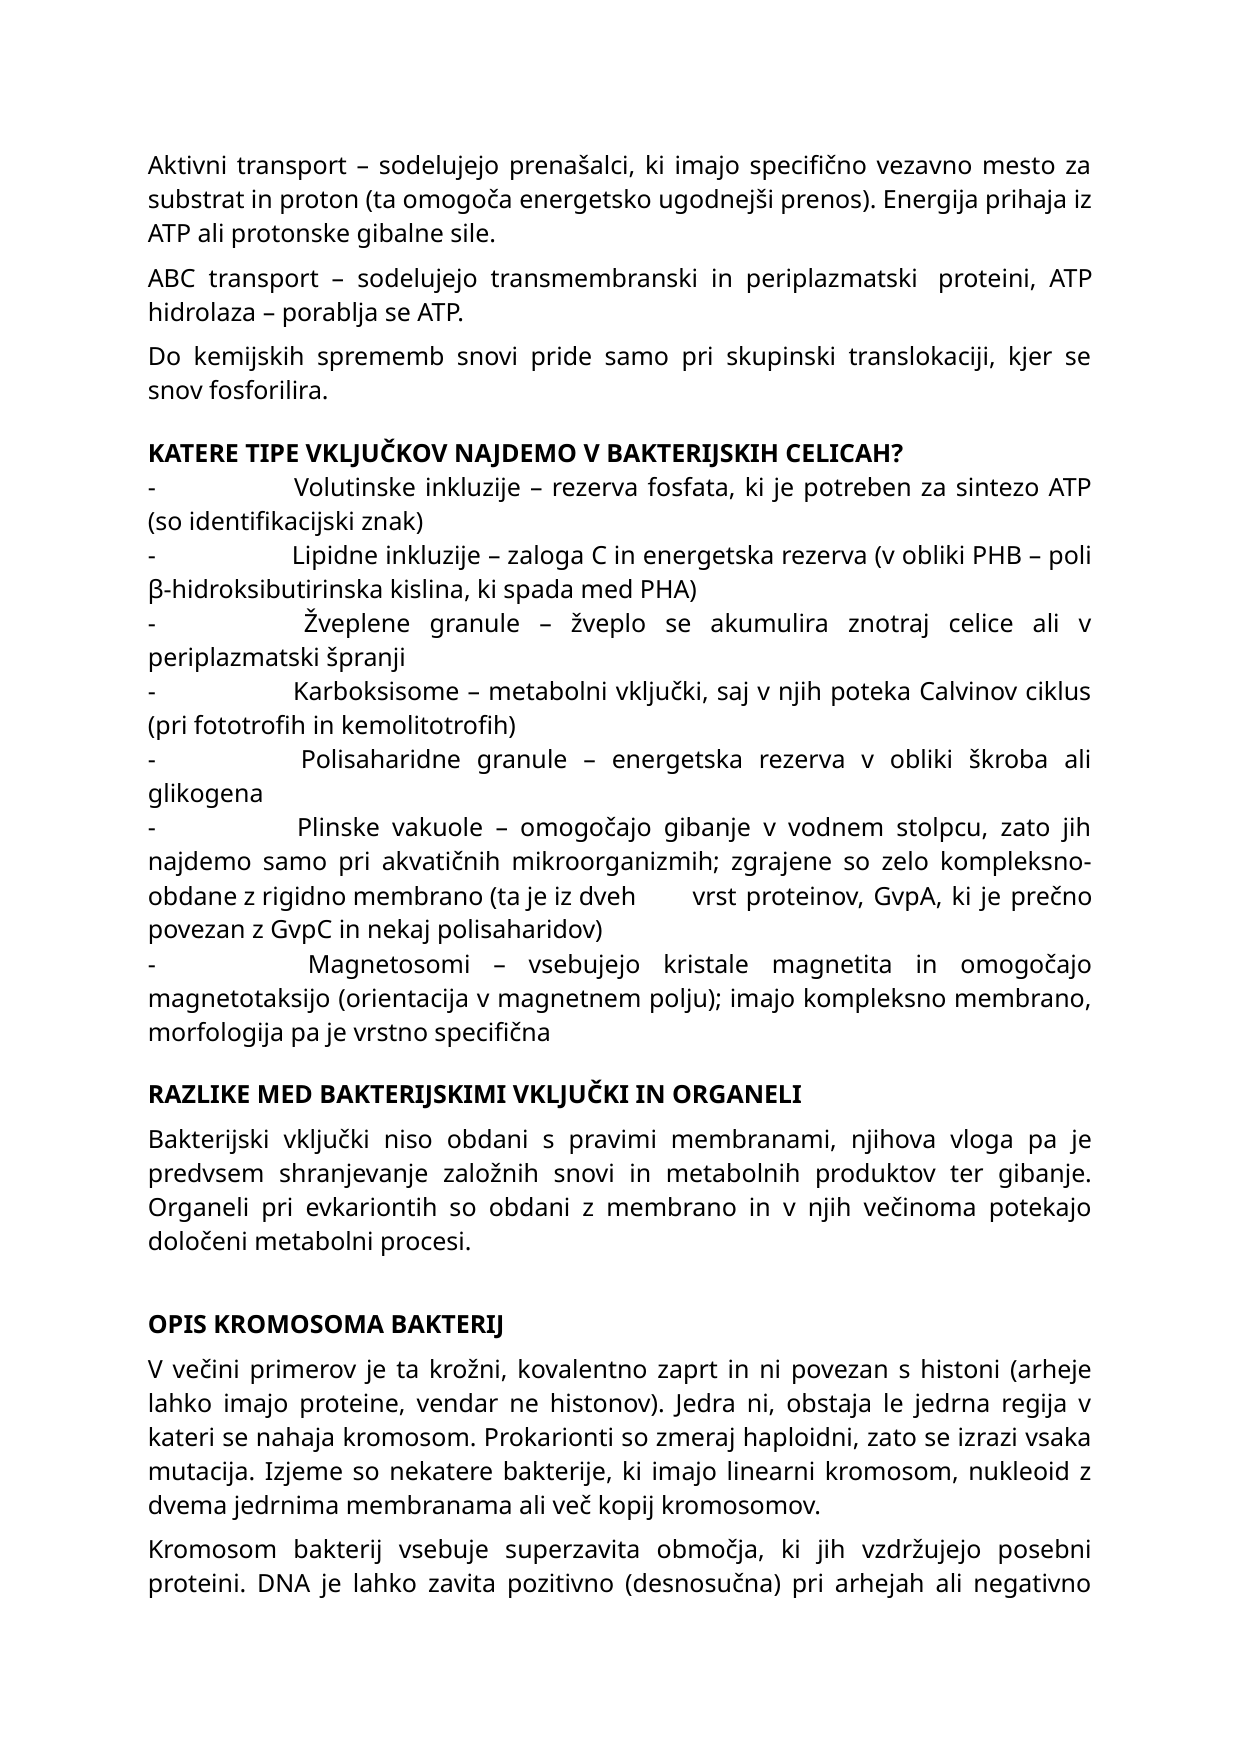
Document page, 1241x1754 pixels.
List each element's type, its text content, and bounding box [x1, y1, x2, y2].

text ABC transport – sodelujejo transmembranski in periplazmatski proteini, ATP hidrolaza – porablja se ATP. [148, 260, 1093, 328]
text - Polisaharidne granule – energetska rezerva v obliki škroba ali glikogena [148, 742, 1093, 810]
text Do kemijskih sprememb snovi pride samo pri skupinski translokaciji, kjer se snov fosforilira. [148, 339, 1093, 407]
text V večini primerov je ta krožni, kovalentno zaprt in ni povezan s histoni (arheje lahko imajo proteine, vendar ne histonov). Jedra ni, obstaja le jedrna regija v kateri se nahaja kromosom. Prokarionti so zmeraj haploidni, zato se izrazi vsaka mutacija. Izjeme so nekatere bakterije, ki imajo linearni kromosom, nukleoid z dvema jedrnima membranama ali več kopij kromosomov. [148, 1351, 1093, 1522]
text - Lipidne inkluzije – zaloga C in energetska rezerva (v obliki PHB – poli β-hidroksibutirinska kislina, ki spada med PHA) [148, 537, 1093, 606]
text Aktivni transport – sodelujejo prenašalci, ki imajo specifično vezavno mesto za substrat in proton (ta omogoča energetsko ugodnejši prenos). Energija prihaja iz ATP ali protonske gibalne sile. [148, 148, 1093, 250]
text - Žveplene granule – žveplo se akumulira znotraj celice ali v periplazmatski špranji [148, 606, 1093, 674]
text - Plinske vakuole – omogočajo gibanje v vodnem stolpcu, zato jih najdemo samo pri akvatičnih mikroorganizmih; zgrajene so zelo kompleksno-obdane z rigidno membrano (ta je iz dveh vrst proteinov, GvpA, ki je prečno povezan z GvpC in nekaj polisaharidov) [148, 810, 1093, 946]
text - Volutinske inkluzije – rezerva fosfata, ki je potreben za sintezo ATP (so identifikacijski znak) [148, 469, 1093, 537]
text Razlike med bakterijskimi vključki in organeli [148, 1077, 1093, 1111]
text Kromosom bakterij vsebuje superzavita območja, ki jih vzdržujejo posebni proteini. DNA je lahko zavita pozitivno (desnosučna) pri arhejah ali negativno [148, 1532, 1093, 1600]
text Bakterijski vključki niso obdani s pravimi membranami, njihova vloga pa je predvsem shranjevanje založnih snovi in metabolnih produktov ter gibanje. Organeli pri evkariontih so obdani z membrano in v njih večinoma potekajo določeni metabolni procesi. [148, 1121, 1093, 1258]
text - Karboksisome – metabolni vključki, saj v njih poteka Calvinov ciklus (pri fototrofih in kemolitotrofih) [148, 674, 1093, 742]
text Katere tipe vključkov najdemo v bakterijskih celicah? [148, 435, 1093, 469]
text - Magnetosomi – vsebujejo kristale magnetita in omogočajo magnetotaksijo (orientacija v magnetnem polju); imajo kompleksno membrano, morfologija pa je vrstno specifična [148, 946, 1093, 1048]
text Opis kromosoma bakterij [148, 1307, 1093, 1341]
